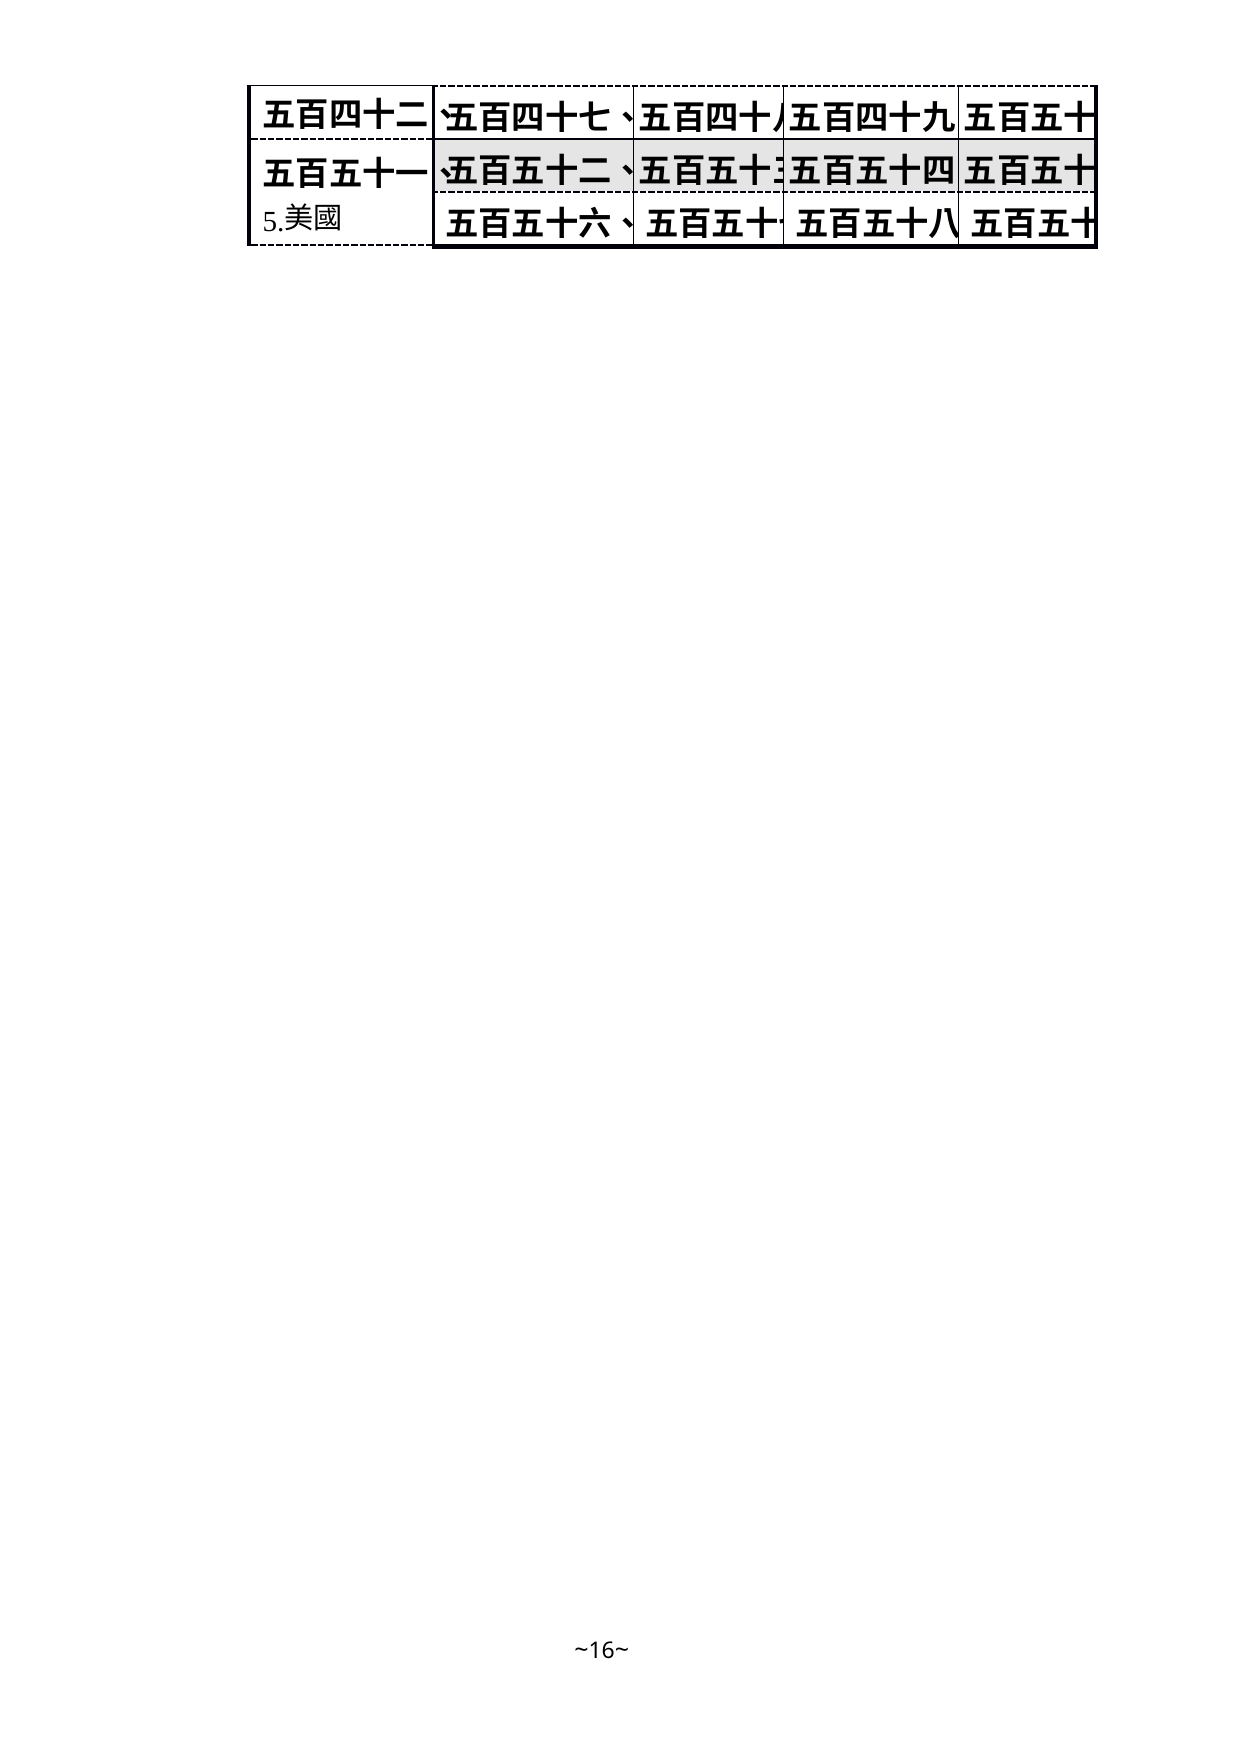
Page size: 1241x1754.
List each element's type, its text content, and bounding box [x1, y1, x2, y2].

table_cell 纖維 [435, 191, 633, 244]
table_cell 0.68 [634, 140, 783, 191]
table_cell -5 [959, 85, 1094, 138]
table_cell 43 [784, 140, 958, 191]
table_cell -56 [959, 191, 1094, 244]
table_cell 26 [784, 85, 958, 138]
table_cell 19 [959, 140, 1094, 191]
table_cell 0.65 [634, 191, 783, 244]
table_cell 成衣及服飾品 [435, 85, 633, 138]
table_cell 布料 [435, 140, 633, 191]
table_cell 5.美國 [251, 138, 432, 244]
table_cell 0.47 [634, 85, 783, 138]
table_cell 41 [784, 191, 958, 244]
table_cell 4.日本 [251, 86, 432, 138]
